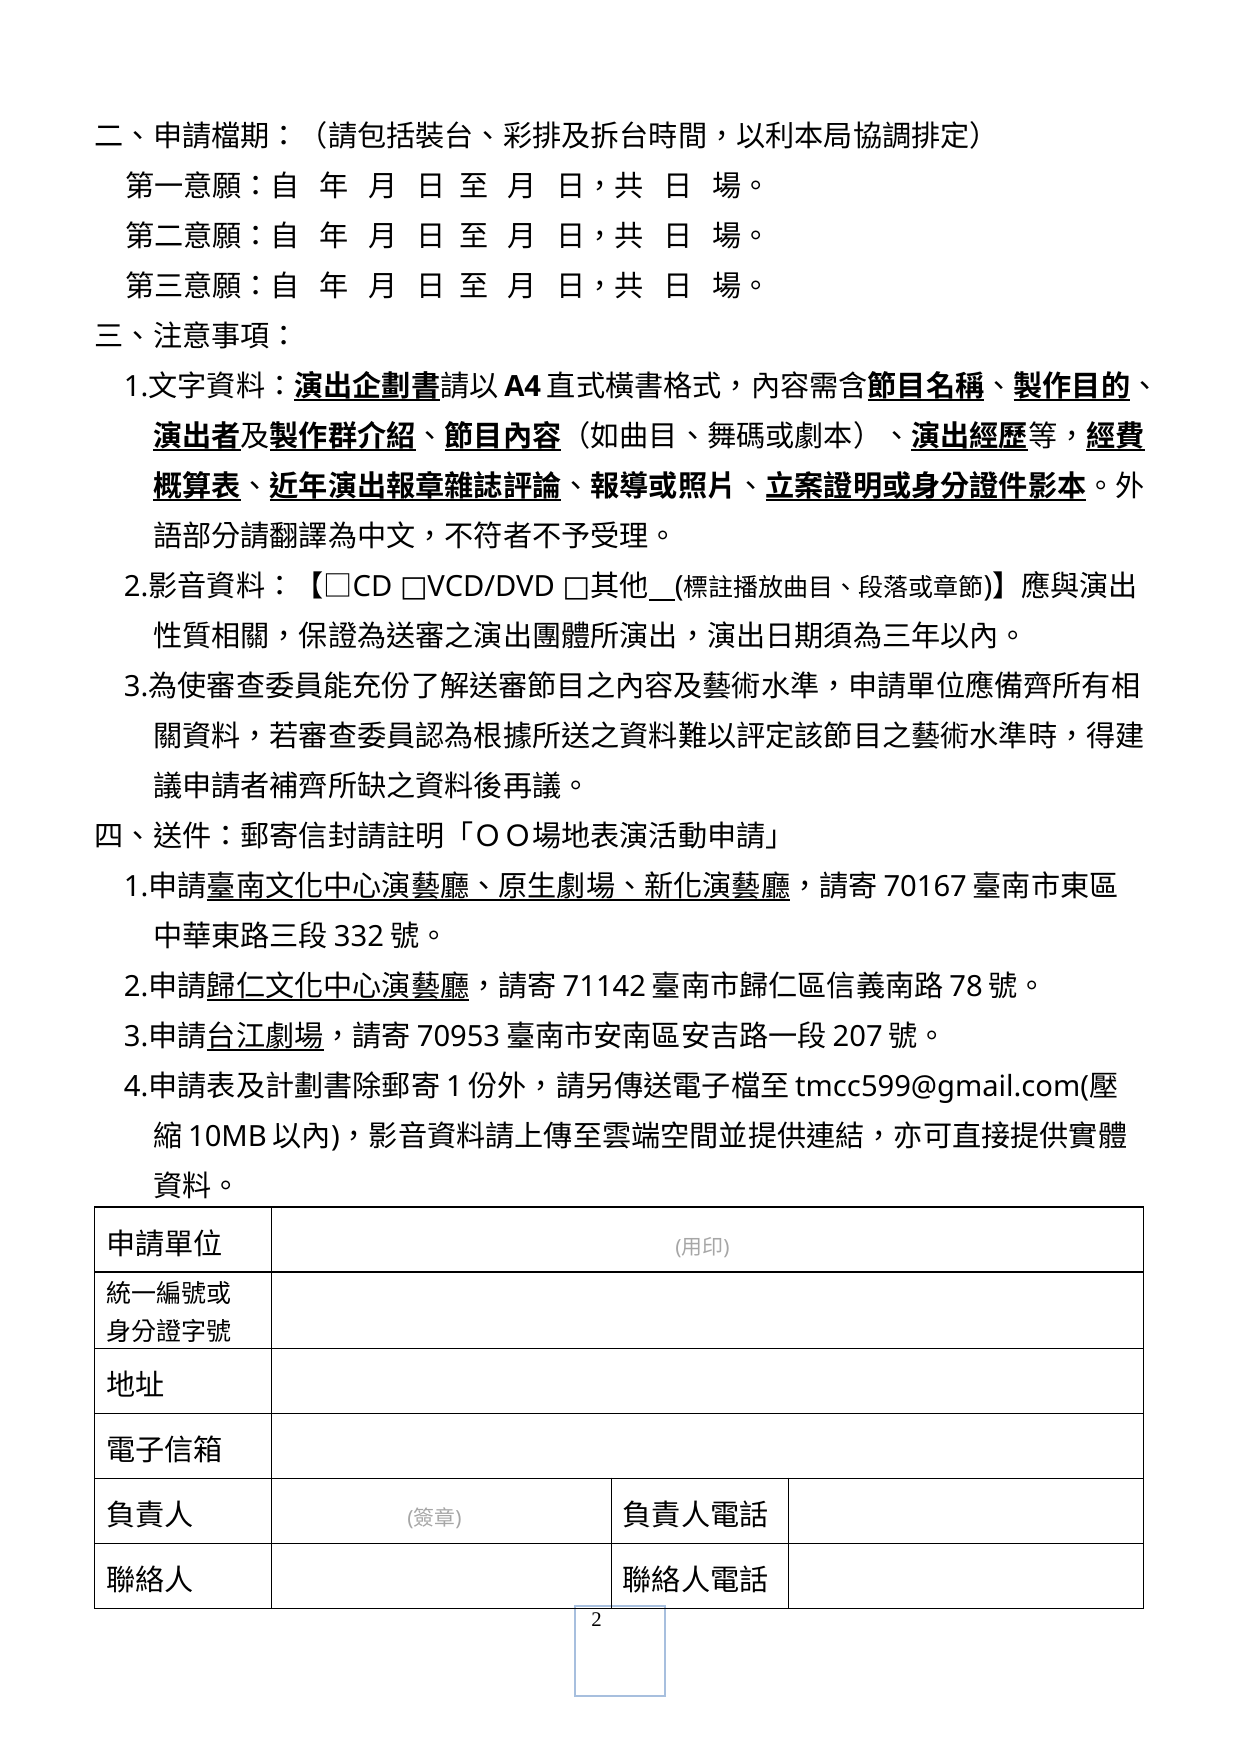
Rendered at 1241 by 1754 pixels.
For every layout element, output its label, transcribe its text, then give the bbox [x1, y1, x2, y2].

table_header 申請單位 [95, 1208, 271, 1271]
table_cell 聯絡人 [95, 1544, 271, 1607]
text 3.申請台江劇場，請寄70953臺南市安南區安吉路一段207號。 [124, 1006, 1146, 1056]
text 三、注意事項： [94, 306, 1146, 356]
table_cell 地址 [95, 1349, 271, 1412]
table_cell [789, 1479, 1143, 1542]
table_cell [272, 1544, 611, 1607]
table_cell 統一編號或 身分證字號 [95, 1273, 271, 1347]
table_cell 負責人 [95, 1479, 271, 1542]
table_cell [789, 1544, 1143, 1607]
text 第一意願：自 年 月 日 至 月 日，共 日 場。 [94, 156, 1146, 206]
table_cell 負責人電話 [612, 1479, 788, 1542]
table_cell 聯絡人電話 [612, 1544, 788, 1607]
text 四、送件：郵寄信封請註明「ＯＯ場地表演活動申請」 [94, 806, 1146, 856]
text 二、申請檔期：（請包括裝台、彩排及拆台時間，以利本局協調排定） [94, 106, 1146, 156]
text 1.申請臺南文化中心演藝廳、原生劇場、新化演藝廳，請寄70167臺南市東區中華東路三段332號。 [124, 856, 1146, 956]
text 第三意願：自 年 月 日 至 月 日，共 日 場。 [94, 256, 1146, 306]
table_header (用印) [272, 1208, 1143, 1271]
text 第二意願：自 年 月 日 至 月 日，共 日 場。 [94, 206, 1146, 256]
table_cell [272, 1273, 1143, 1347]
table_cell [272, 1349, 1143, 1412]
text 2.影音資料：【□CD □VCD/DVD □其他 (標註播放曲目、段落或章節)】應與演出性質相關，保證為送審之演出團體所演出，演出日期須為三年以內。 [124, 556, 1146, 656]
table_cell [272, 1414, 1143, 1477]
text 1.文字資料：演出企劃書請以A4直式橫書格式，內容需含節目名稱、製作目的、演出者及製作群介紹、節目內容（如曲目、舞碼或劇本）、演出經歷等，經費概算表、近年演出報章雜誌評論、報導或照片、立案證明或身分證件影本。外語部分請翻譯為中文，不符者不予受理。 [124, 356, 1146, 556]
table_cell 電子信箱 [95, 1414, 271, 1477]
table_cell (簽章) [272, 1479, 611, 1542]
text 2.申請歸仁文化中心演藝廳，請寄71142臺南市歸仁區信義南路78號。 [124, 956, 1146, 1006]
text 3.為使審查委員能充份了解送審節目之內容及藝術水準，申請單位應備齊所有相關資料，若審查委員認為根據所送之資料難以評定該節目之藝術水準時，得建議申請者補齊所缺之資料後再議。 [124, 656, 1146, 806]
text 4.申請表及計劃書除郵寄1份外，請另傳送電子檔至tmcc599@gmail.com(壓縮10MB以內)，影音資料請上傳至雲端空間並提供連結，亦可直接提供實體資料。 [124, 1056, 1146, 1206]
